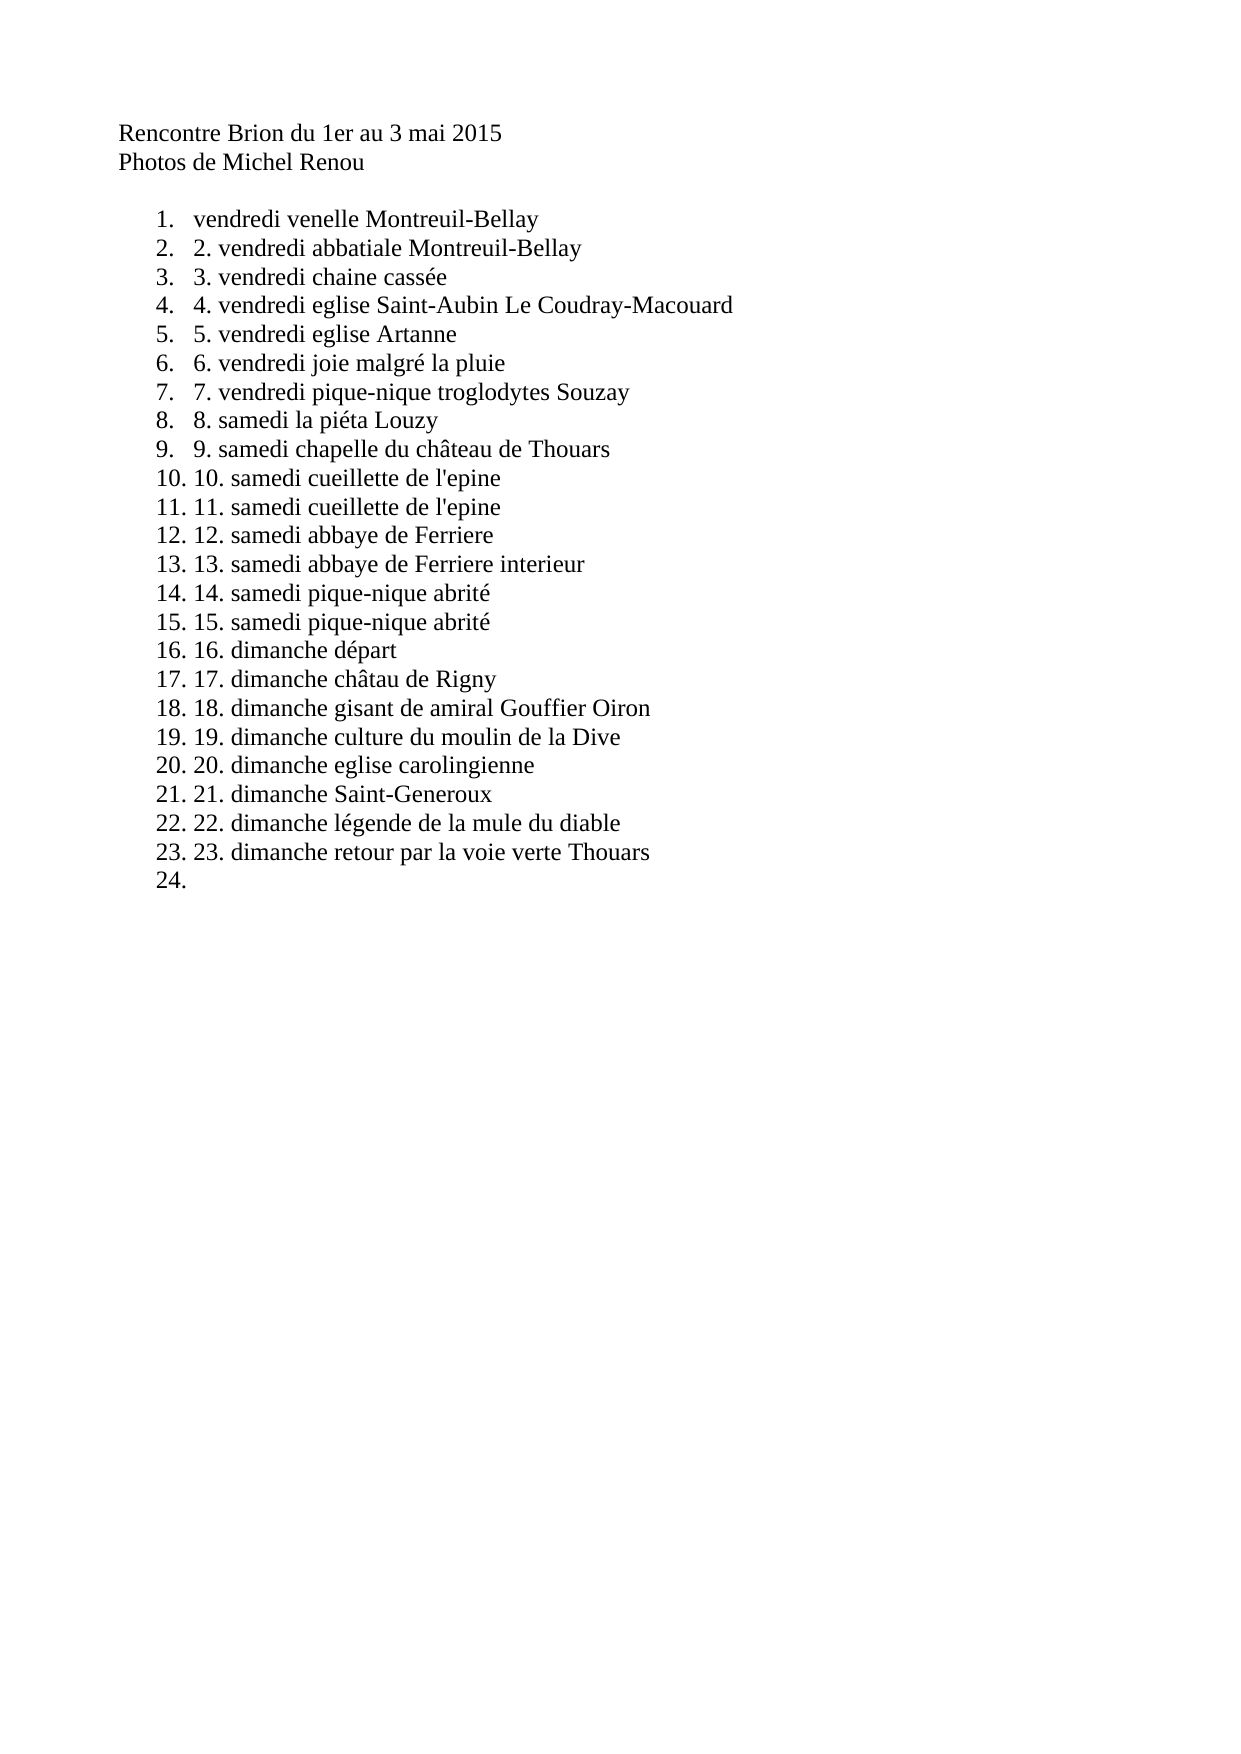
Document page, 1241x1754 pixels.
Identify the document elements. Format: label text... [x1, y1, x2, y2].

list 16. dimanche départ [156, 636, 1122, 664]
list 21. dimanche Saint-Generoux [156, 779, 1122, 808]
list 17. dimanche châtau de Rigny [156, 664, 1122, 693]
text Rencontre Brion du 1er au 3 mai 2015 [118, 118, 1122, 147]
list 8. samedi la piéta Louzy [156, 406, 1122, 434]
list 12. samedi abbaye de Ferriere [156, 521, 1122, 549]
list 5. vendredi eglise Artanne [156, 319, 1122, 348]
list 4. vendredi eglise Saint-Aubin Le Coudray-Macouard [156, 291, 1122, 319]
list 23. dimanche retour par la voie verte Thouars [156, 837, 1122, 866]
list 3. vendredi chaine cassée [156, 262, 1122, 291]
list 18. dimanche gisant de amiral Gouffier Oiron [156, 693, 1122, 722]
text Photos de Michel Renou [118, 147, 1122, 176]
list 14. samedi pique-nique abrité [156, 578, 1122, 607]
list 20. dimanche eglise carolingienne [156, 751, 1122, 779]
list 22. dimanche légende de la mule du diable [156, 808, 1122, 837]
list 10. samedi cueillette de l'epine [156, 463, 1122, 492]
list vendredi venelle Montreuil-Bellay [156, 204, 1122, 233]
list 9. samedi chapelle du château de Thouars [156, 434, 1122, 463]
list 15. samedi pique-nique abrité [156, 607, 1122, 636]
list 19. dimanche culture du moulin de la Dive [156, 722, 1122, 751]
list 13. samedi abbaye de Ferriere interieur [156, 549, 1122, 578]
list 6. vendredi joie malgré la pluie [156, 348, 1122, 377]
list 2. vendredi abbatiale Montreuil-Bellay [156, 233, 1122, 262]
list 7. vendredi pique-nique troglodytes Souzay [156, 377, 1122, 406]
list 11. samedi cueillette de l'epine [156, 492, 1122, 521]
